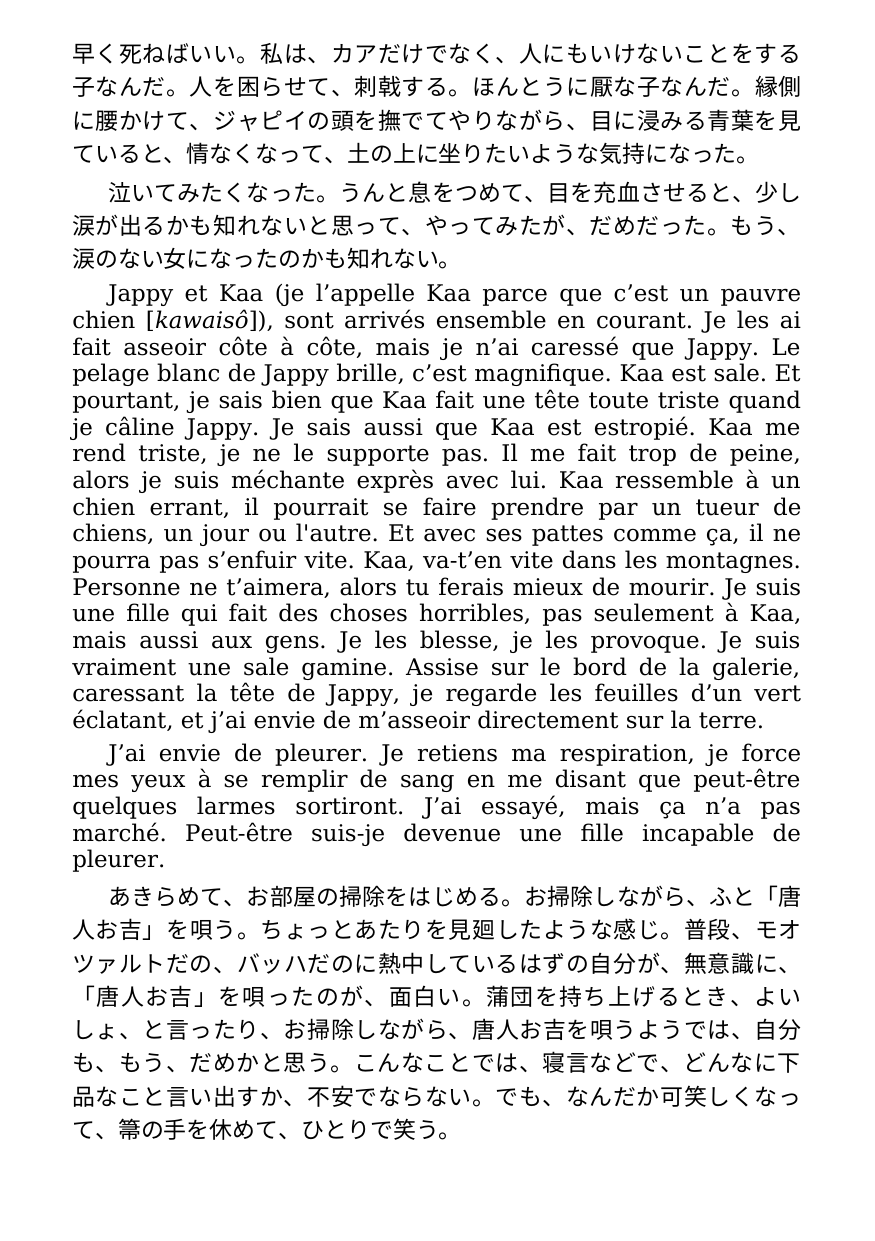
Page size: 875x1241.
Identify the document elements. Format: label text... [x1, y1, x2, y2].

text 泣いてみたくなった。うんと息をつめて、目を充血させると、少し涙が出るかも知れないと思って、やってみたが、だめだった。もう、涙のない女になったのかも知れない。 [72, 175, 802, 274]
text 早く死ねばいい。私は、カアだけでなく、人にもいけないことをする子なんだ。人を困らせて、刺戟する。ほんとうに厭な子なんだ。縁側に腰かけて、ジャピイの頭を撫でてやりながら、目に浸みる青葉を見ていると、情なくなって、土の上に坐りたいような気持になった。 [72, 36, 802, 169]
text J’ai envie de pleurer. Je retiens ma respiration, je force mes yeux à se remplir de sang en me disant que peut-être quelques larmes sortiront. J’ai essayé, mais ça n’a pas marché. Peut-être suis-je devenue une fille incapable de pleurer. [72, 740, 802, 873]
text あきらめて、お部屋の掃除をはじめる。お掃除しながら、ふと「唐人お吉」を唄う。ちょっとあたりを見廻したような感じ。普段、モオツァルトだの、バッハだのに熱中しているはずの自分が、無意識に、「唐人お吉」を唄ったのが、面白い。蒲団を持ち上げるとき、よいしょ、と言ったり、お掃除しながら、唐人お吉を唄うようでは、自分も、もう、だめかと思う。こんなことでは、寝言などで、どんなに下品なこと言い出すか、不安でならない。でも、なんだか可笑しくなって、箒の手を休めて、ひとりで笑う。 [72, 879, 802, 1145]
text Jappy et Kaa (je l’appelle Kaa parce que c’est un pauvre chien [kawaisô]), sont arrivés ensemble en courant. Je les ai fait asseoir côte à côte, mais je n’ai caressé que Jappy. Le pelage blanc de Jappy brille, c’est magnifique. Kaa est sale. Et pourtant, je sais bien que Kaa fait une tête toute triste quand je câline Jappy. Je sais aussi que Kaa est estropié. Kaa me rend triste, je ne le supporte pas. Il me fait trop de peine, alors je suis méchante exprès avec lui. Kaa ressemble à un chien errant, il pourrait se faire prendre par un tueur de chiens, un jour ou l'autre. Et avec ses pattes comme ça, il ne pourra pas s’enfuir vite. Kaa, va-t’en vite dans les montagnes. Personne ne t’aimera, alors tu ferais mieux de mourir. Je suis une fille qui fait des choses horribles, pas seulement à Kaa, mais aussi aux gens. Je les blesse, je les provoque. Je suis vraiment une sale gamine. Assise sur le bord de la galerie, caressant la tête de Jappy, je regarde les feuilles d’un vert éclatant, et j’ai envie de m’asseoir directement sur la terre. [72, 281, 802, 734]
